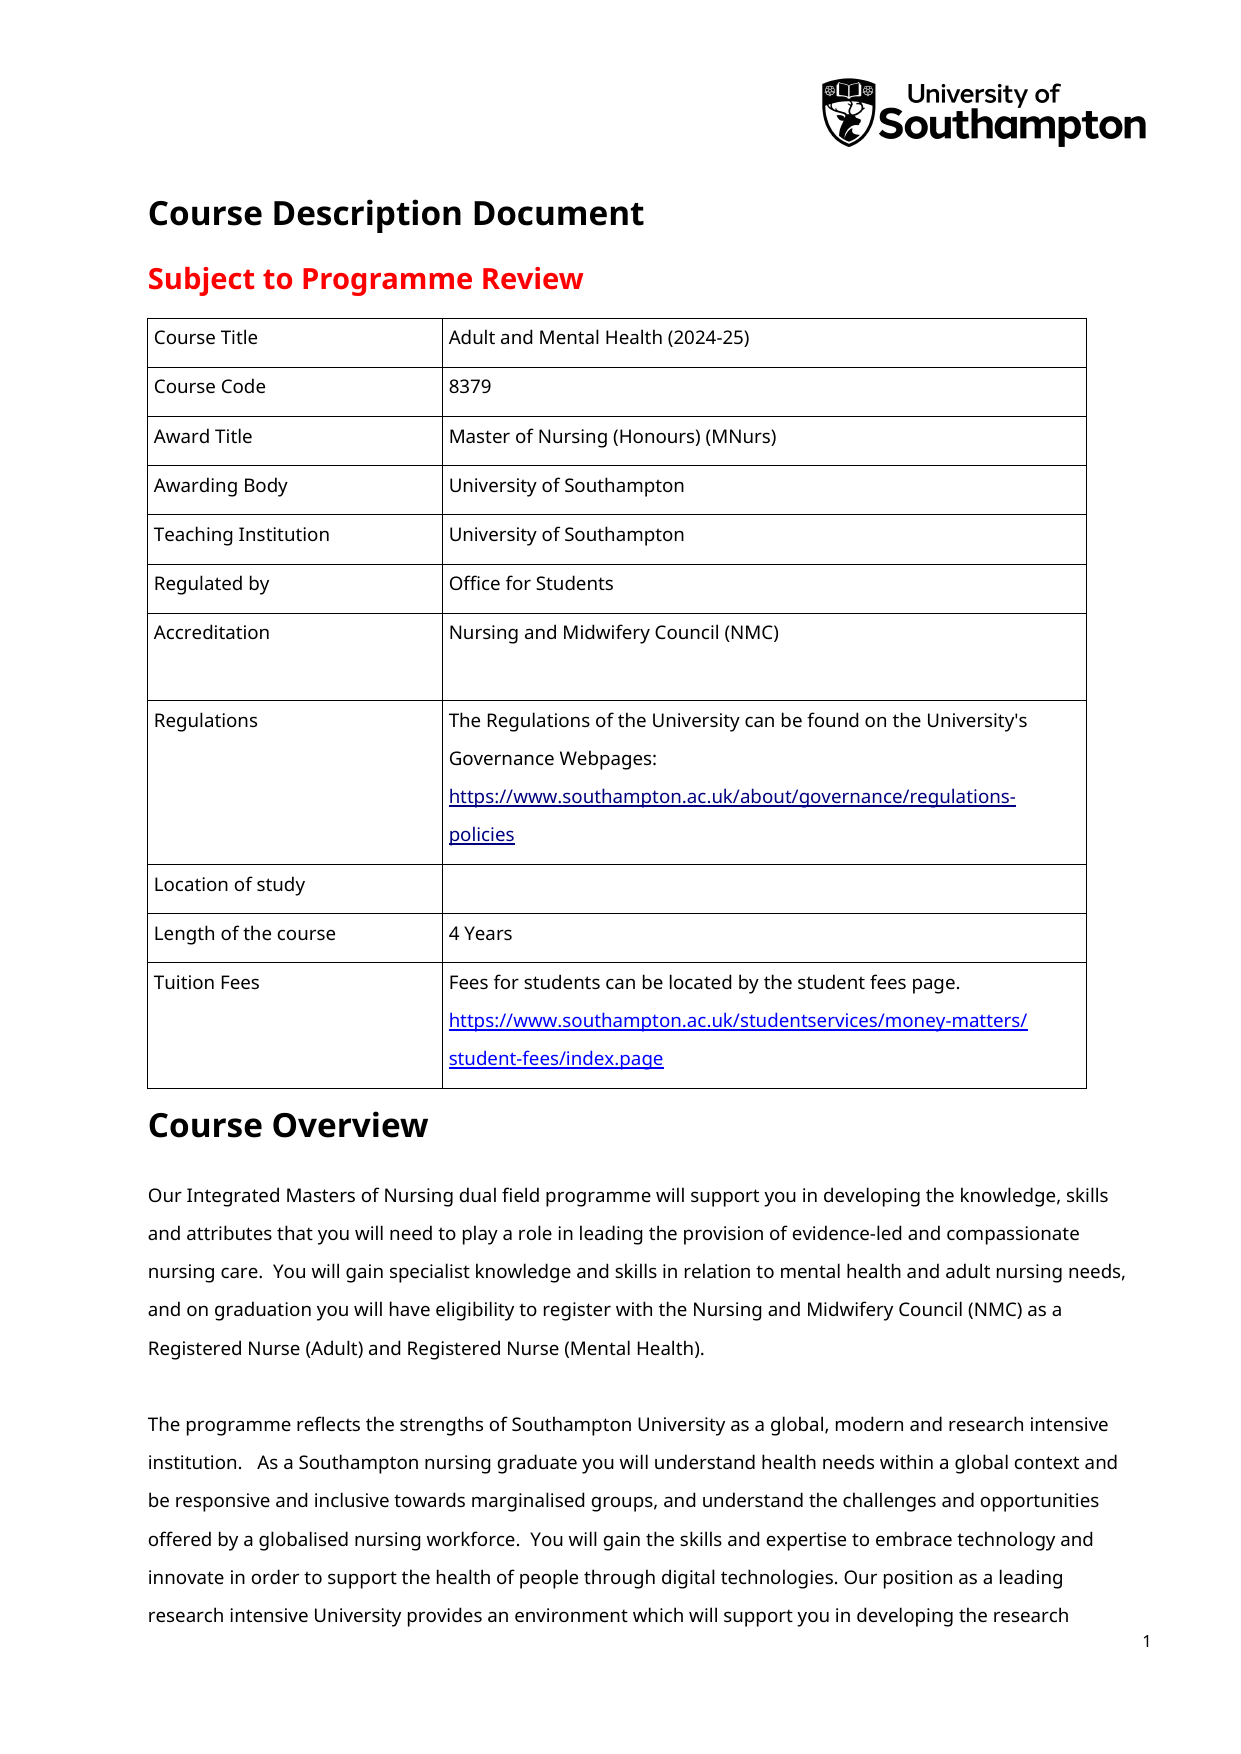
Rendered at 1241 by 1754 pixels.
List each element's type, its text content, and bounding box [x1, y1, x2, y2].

table_cell Regulated by [148, 565, 442, 613]
table_cell Regulations [148, 701, 442, 864]
table_header Course Title [148, 319, 442, 367]
table_cell Master of Nursing (Honours) (MNurs) [443, 417, 1086, 465]
table_cell The Regulations of the University can be found on the University's Governance Webpages: https://www.southampton.ac.uk/about/governance/regulations-policies [443, 701, 1086, 864]
table_cell Fees for students can be located by the student fees page. https://www.southampton.ac.uk/studentservices/money-matters/student-fees/index.page [443, 963, 1086, 1088]
table_cell Length of the course [148, 914, 442, 962]
table_cell University of Southampton [443, 466, 1086, 514]
subtitle Subject to Programme Review [148, 258, 1152, 298]
table_cell Course Code [148, 368, 442, 416]
table_cell University of Southampton [443, 515, 1086, 563]
table_cell [443, 865, 1086, 913]
table_header Adult and Mental Health (2024-25) [443, 319, 1086, 367]
table_cell Award Title [148, 417, 442, 465]
table_cell 4 Years [443, 914, 1086, 962]
table_cell 8379 [443, 368, 1086, 416]
table_cell Awarding Body [148, 466, 442, 514]
subtitle Course Description Document [148, 190, 1152, 235]
table_cell Office for Students [443, 565, 1086, 613]
table_cell Nursing and Midwifery Council (NMC) [443, 614, 1086, 700]
subtitle Course Overview [148, 1101, 1152, 1147]
table_cell Tuition Fees [148, 963, 442, 1088]
table_cell Location of study [148, 865, 442, 913]
table_cell Accreditation [148, 614, 442, 700]
table_cell Teaching Institution [148, 515, 442, 563]
text Our Integrated Masters of Nursing dual field programme will support you in developing the knowledge, skills and attributes that you will need to play a role in leading the provision of evidence-led and compassionate nursing care. You will gain specialist knowledge and skills in relation to mental health and adult nursing needs, and on graduation you will have eligibility to register with the Nursing and Midwifery Council (NMC) as a Registered Nurse (Adult) and Registered Nurse (Mental Health). The programme reflects the strengths of Southampton University as a global, modern and research intensive institution. As a Southampton nursing graduate you will understand health needs within a global context and be responsive and inclusive towards marginalised groups, and understand the challenges and opportunities offered by a globalised nursing workforce. You will gain the skills and expertise to embrace technology and innovate in order to support the health of people through digital technologies. Our position as a leading research intensive University provides an environment which will support you in developing the research [148, 1182, 1145, 1628]
